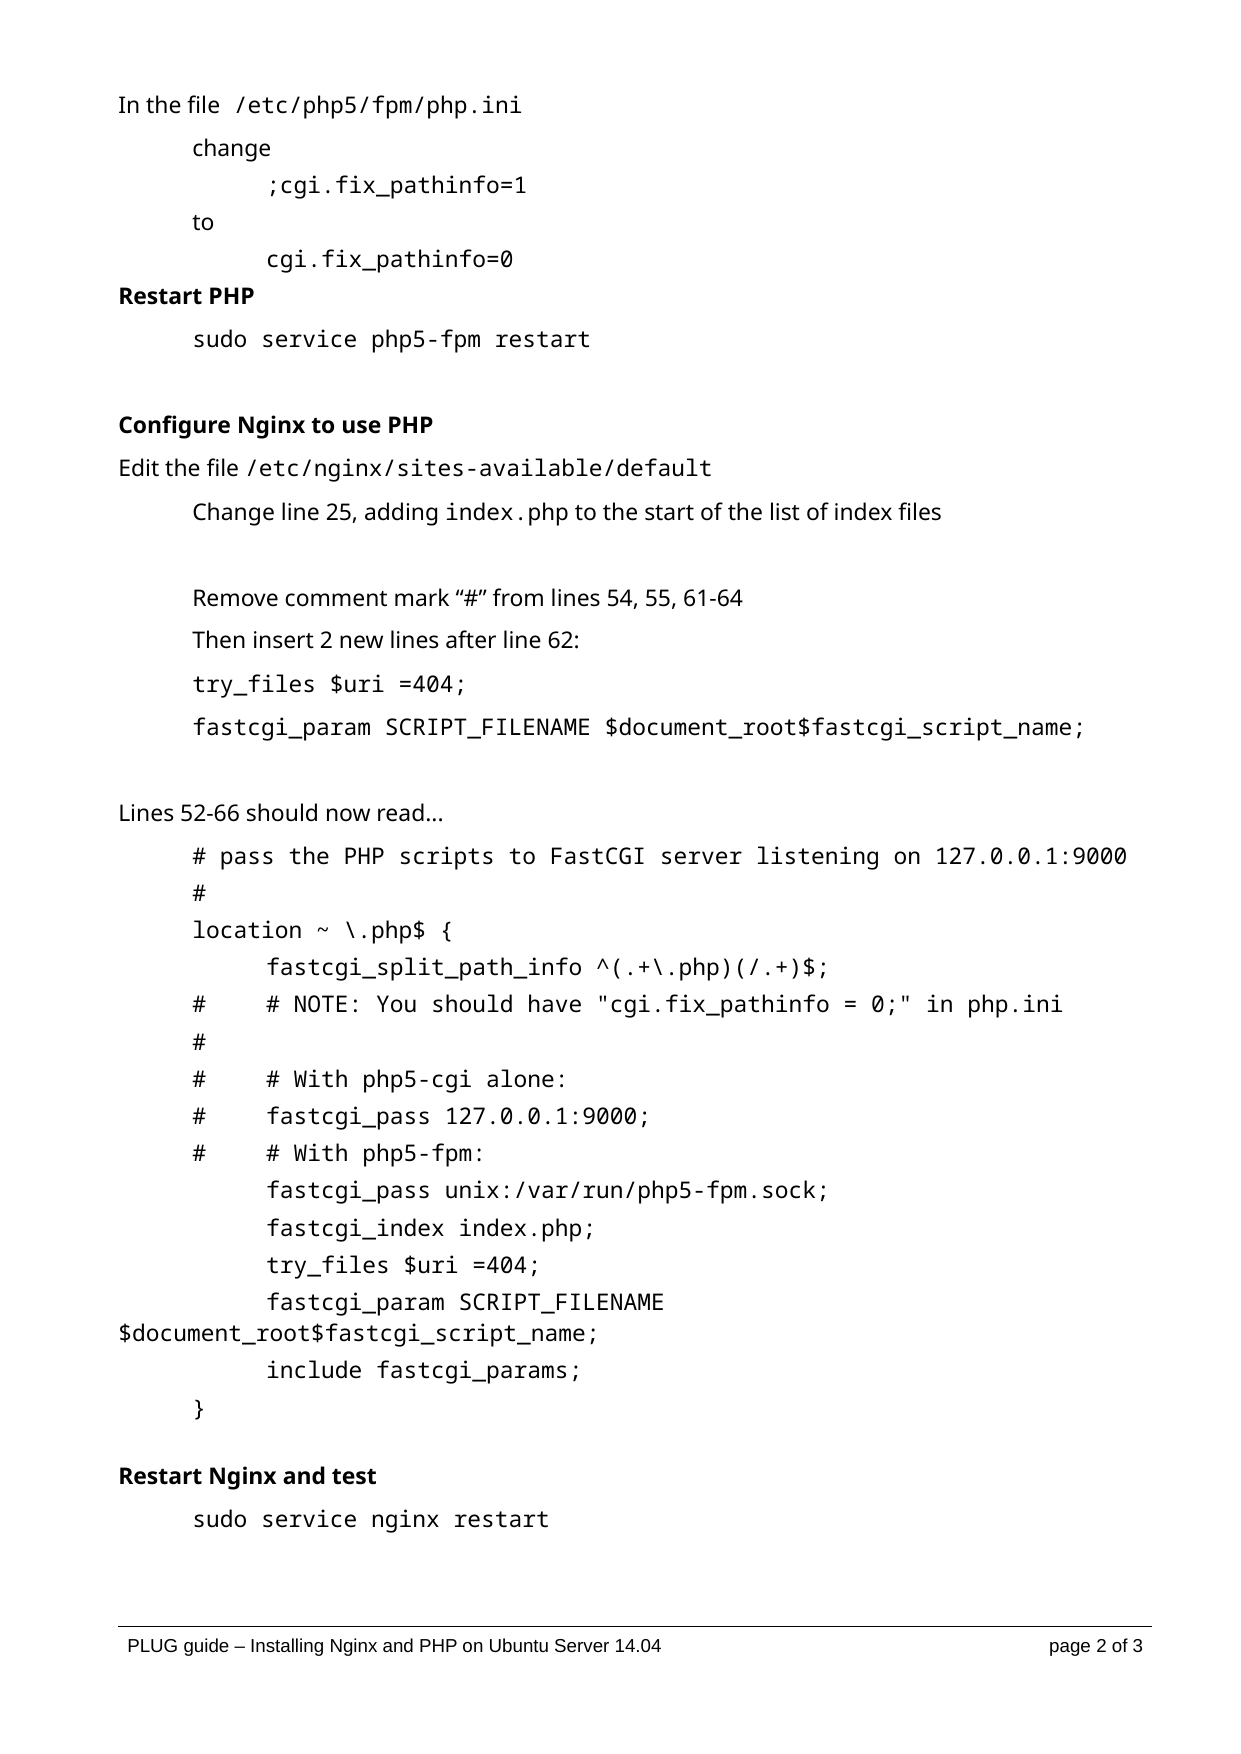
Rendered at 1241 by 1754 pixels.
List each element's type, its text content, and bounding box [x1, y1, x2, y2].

text location ~ \.php$ { [118, 914, 1152, 945]
text # # With php5-fpm: [118, 1137, 1152, 1168]
text try_files $uri =404; [118, 667, 1152, 699]
text fastcgi_param SCRIPT_FILENAME $document_root$fastcgi_script_name; [118, 1286, 1152, 1348]
text include fastcgi_params; [118, 1354, 1152, 1386]
text Restart Nginx and test [118, 1460, 1152, 1491]
text Edit the file /etc/nginx/sites-available/default [118, 452, 1152, 484]
text # [118, 877, 1152, 908]
text Configure Nginx to use PHP [118, 409, 1152, 441]
text sudo service nginx restart [118, 1503, 1152, 1534]
text Then insert 2 new lines after line 62: [118, 624, 1152, 656]
text # pass the PHP scripts to FastCGI server listening on 127.0.0.1:9000 [118, 839, 1152, 871]
text to [118, 206, 1152, 237]
text Remove comment mark “#” from lines 54, 55, 61-64 [118, 581, 1152, 613]
text } [118, 1391, 1152, 1423]
text sudo service php5-fpm restart [118, 323, 1152, 354]
text Lines 52-66 should now read... [118, 797, 1152, 828]
text cgi.fix_pathinfo=0 [118, 243, 1152, 274]
text # # NOTE: You should have "cgi.fix_pathinfo = 0;" in php.ini [118, 988, 1152, 1019]
text In the file /etc/php5/fpm/php.ini [118, 88, 1152, 120]
text fastcgi_pass unix:/var/run/php5-fpm.sock; [118, 1174, 1152, 1206]
text # # With php5-cgi alone: [118, 1063, 1152, 1094]
text fastcgi_split_path_info ^(.+\.php)(/.+)$; [118, 951, 1152, 982]
text try_files $uri =404; [118, 1249, 1152, 1280]
text # [118, 1026, 1152, 1057]
text ;cgi.fix_pathinfo=1 [118, 169, 1152, 200]
text fastcgi_param SCRIPT_FILENAME $document_root$fastcgi_script_name; [118, 711, 1152, 742]
text fastcgi_index index.php; [118, 1211, 1152, 1243]
text Restart PHP [118, 280, 1152, 312]
text Change line 25, adding index.php to the start of the list of index files [118, 495, 1152, 527]
text change [118, 132, 1152, 163]
text # fastcgi_pass 127.0.0.1:9000; [118, 1100, 1152, 1131]
